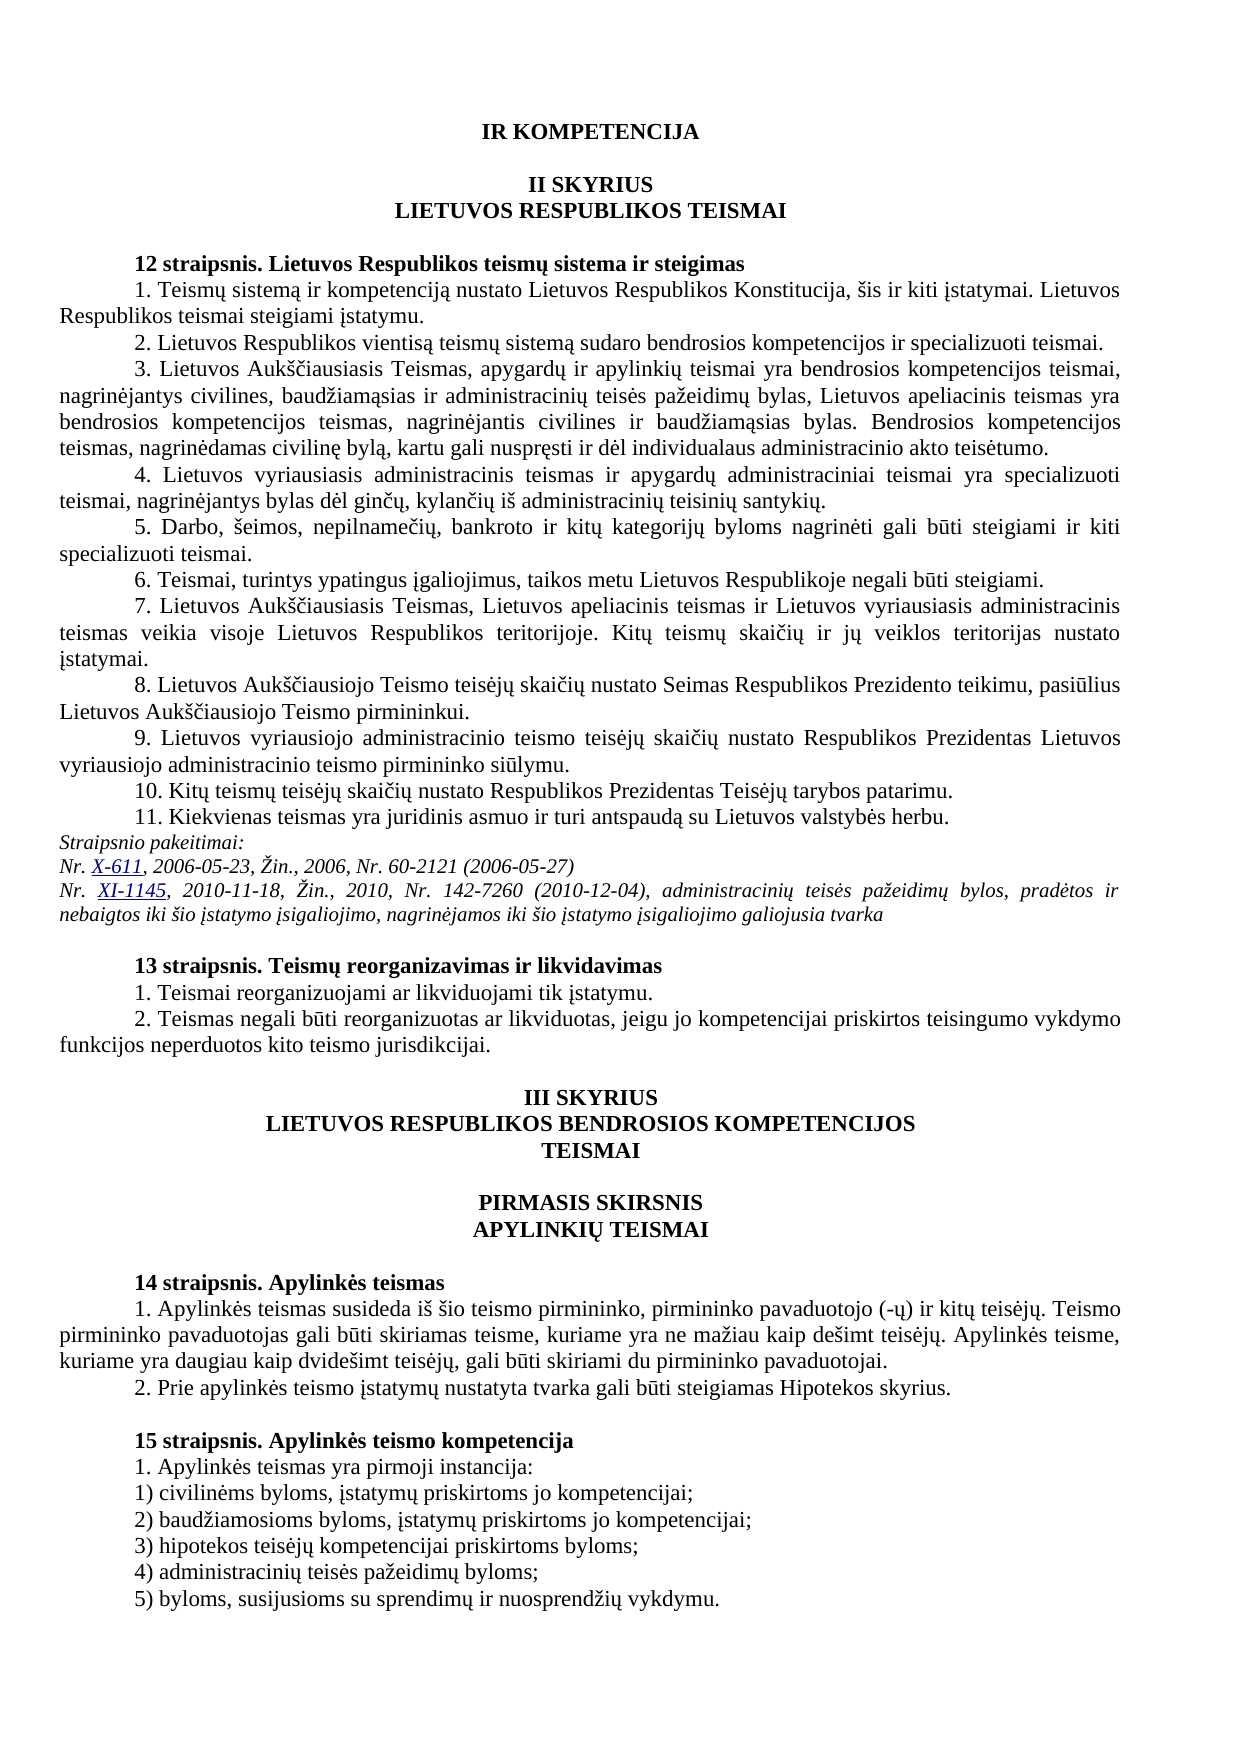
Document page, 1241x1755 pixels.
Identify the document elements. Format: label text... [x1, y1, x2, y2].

text 3) hipotekos teisėjų kompetencijai priskirtoms byloms; [59, 1532, 1122, 1558]
subtitle III SKYRIUS [59, 1084, 1122, 1110]
text 2. Teismas negali būti reorganizuotas ar likviduotas, jeigu jo kompetencijai priskirtos teisingumo vykdymo funkcijos neperduotos kito teismo jurisdikcijai. [59, 1005, 1122, 1058]
text 5. Darbo, šeimos, nepilnamečių, bankroto ir kitų kategorijų byloms nagrinėti gali būti steigiami ir kiti specializuoti teismai. [59, 513, 1122, 566]
text 1. Teismų sistemą ir kompetenciją nustato Lietuvos Respublikos Konstitucija, šis ir kiti įstatymai. Lietuvos Respublikos teismai steigiami įstatymu. [59, 276, 1122, 329]
text 1. Apylinkės teismas yra pirmoji instancija: [59, 1453, 1122, 1479]
text Nr. XI-1145, 2010-11-18, Žin., 2010, Nr. 142-7260 (2010-12-04), administracinių teisės pažeidimų bylos, pradėtos ir nebaigtos iki šio įstatymo įsigaliojimo, nagrinėjamos iki šio įstatymo įsigaliojimo galiojusia tvarka [59, 878, 1122, 926]
text LIETUVOS RESPUBLIKOS BENDROSIOS KOMPETENCIJOS [59, 1110, 1122, 1137]
text Straipsnio pakeitimai: [59, 830, 1122, 854]
text IR KOMPETENCIJA [59, 118, 1122, 144]
text 8. Lietuvos Aukščiausiojo Teismo teisėjų skaičių nustato Seimas Respublikos Prezidento teikimu, pasiūlius Lietuvos Aukščiausiojo Teismo pirmininkui. [59, 672, 1122, 724]
text 4) administracinių teisės pažeidimų byloms; [59, 1558, 1122, 1585]
text Nr. X-611, 2006-05-23, Žin., 2006, Nr. 60-2121 (2006-05-27) [59, 854, 1122, 878]
text 1) civilinėms byloms, įstatymų priskirtoms jo kompetencijai; [59, 1479, 1122, 1506]
text 12 straipsnis. Lietuvos Respublikos teismų sistema ir steigimas [59, 250, 1122, 276]
text 5) byloms, susijusioms su sprendimų ir nuosprendžių vykdymu. [59, 1585, 1122, 1611]
text 2) baudžiamosioms byloms, įstatymų priskirtoms jo kompetencijai; [59, 1506, 1122, 1532]
text 2. Lietuvos Respublikos vientisą teismų sistemą sudaro bendrosios kompetencijos ir specializuoti teismai. [59, 329, 1122, 355]
text 2. Prie apylinkės teismo įstatymų nustatyta tvarka gali būti steigiamas Hipotekos skyrius. [59, 1374, 1122, 1400]
text 4. Lietuvos vyriausiasis administracinis teismas ir apygardų administraciniai teismai yra specializuoti teismai, nagrinėjantys bylas dėl ginčų, kylančių iš administracinių teisinių santykių. [59, 461, 1122, 513]
text 10. Kitų teismų teisėjų skaičių nustato Respublikos Prezidentas Teisėjų tarybos patarimu. [59, 777, 1122, 803]
subtitle II SKYRIUS [59, 171, 1122, 197]
text 7. Lietuvos Aukščiausiasis Teismas, Lietuvos apeliacinis teismas ir Lietuvos vyriausiasis administracinis teismas veikia visoje Lietuvos Respublikos teritorijoje. Kitų teismų skaičių ir jų veiklos teritorijas nustato įstatymai. [59, 592, 1122, 672]
text 3. Lietuvos Aukščiausiasis Teismas, apygardų ir apylinkių teismai yra bendrosios kompetencijos teismai, nagrinėjantys civilines, baudžiamąsias ir administracinių teisės pažeidimų bylas, Lietuvos apeliacinis teismas yra bendrosios kompetencijos teismas, nagrinėjantis civilines ir baudžiamąsias bylas. Bendrosios kompetencijos teismas, nagrinėdamas civilinę bylą, kartu gali nuspręsti ir dėl individualaus administracinio akto teisėtumo. [59, 355, 1122, 461]
text PIRMASIS SKIRSNIS [59, 1189, 1122, 1216]
text 14 straipsnis. Apylinkės teismas [59, 1268, 1122, 1295]
text APYLINKIŲ TEISMAI [59, 1216, 1122, 1242]
text 6. Teismai, turintys ypatingus įgaliojimus, taikos metu Lietuvos Respublikoje negali būti steigiami. [59, 566, 1122, 592]
text 1. Teismai reorganizuojami ar likviduojami tik įstatymu. [59, 979, 1122, 1005]
text 11. Kiekvienas teismas yra juridinis asmuo ir turi antspaudą su Lietuvos valstybės herbu. [59, 803, 1122, 830]
text 9. Lietuvos vyriausiojo administracinio teismo teisėjų skaičių nustato Respublikos Prezidentas Lietuvos vyriausiojo administracinio teismo pirmininko siūlymu. [59, 724, 1122, 777]
text LIETUVOS RESPUBLIKOS TEISMAI [59, 197, 1122, 223]
text 15 straipsnis. Apylinkės teismo kompetencija [59, 1427, 1122, 1453]
text 1. Apylinkės teismas susideda iš šio teismo pirmininko, pirmininko pavaduotojo (-ų) ir kitų teisėjų. Teismo pirmininko pavaduotojas gali būti skiriamas teisme, kuriame yra ne mažiau kaip dešimt teisėjų. Apylinkės teisme, kuriame yra daugiau kaip dvidešimt teisėjų, gali būti skiriami du pirmininko pavaduotojai. [59, 1295, 1122, 1374]
subtitle TEISMAI [59, 1137, 1122, 1163]
text 13 straipsnis. Teismų reorganizavimas ir likvidavimas [59, 952, 1122, 979]
